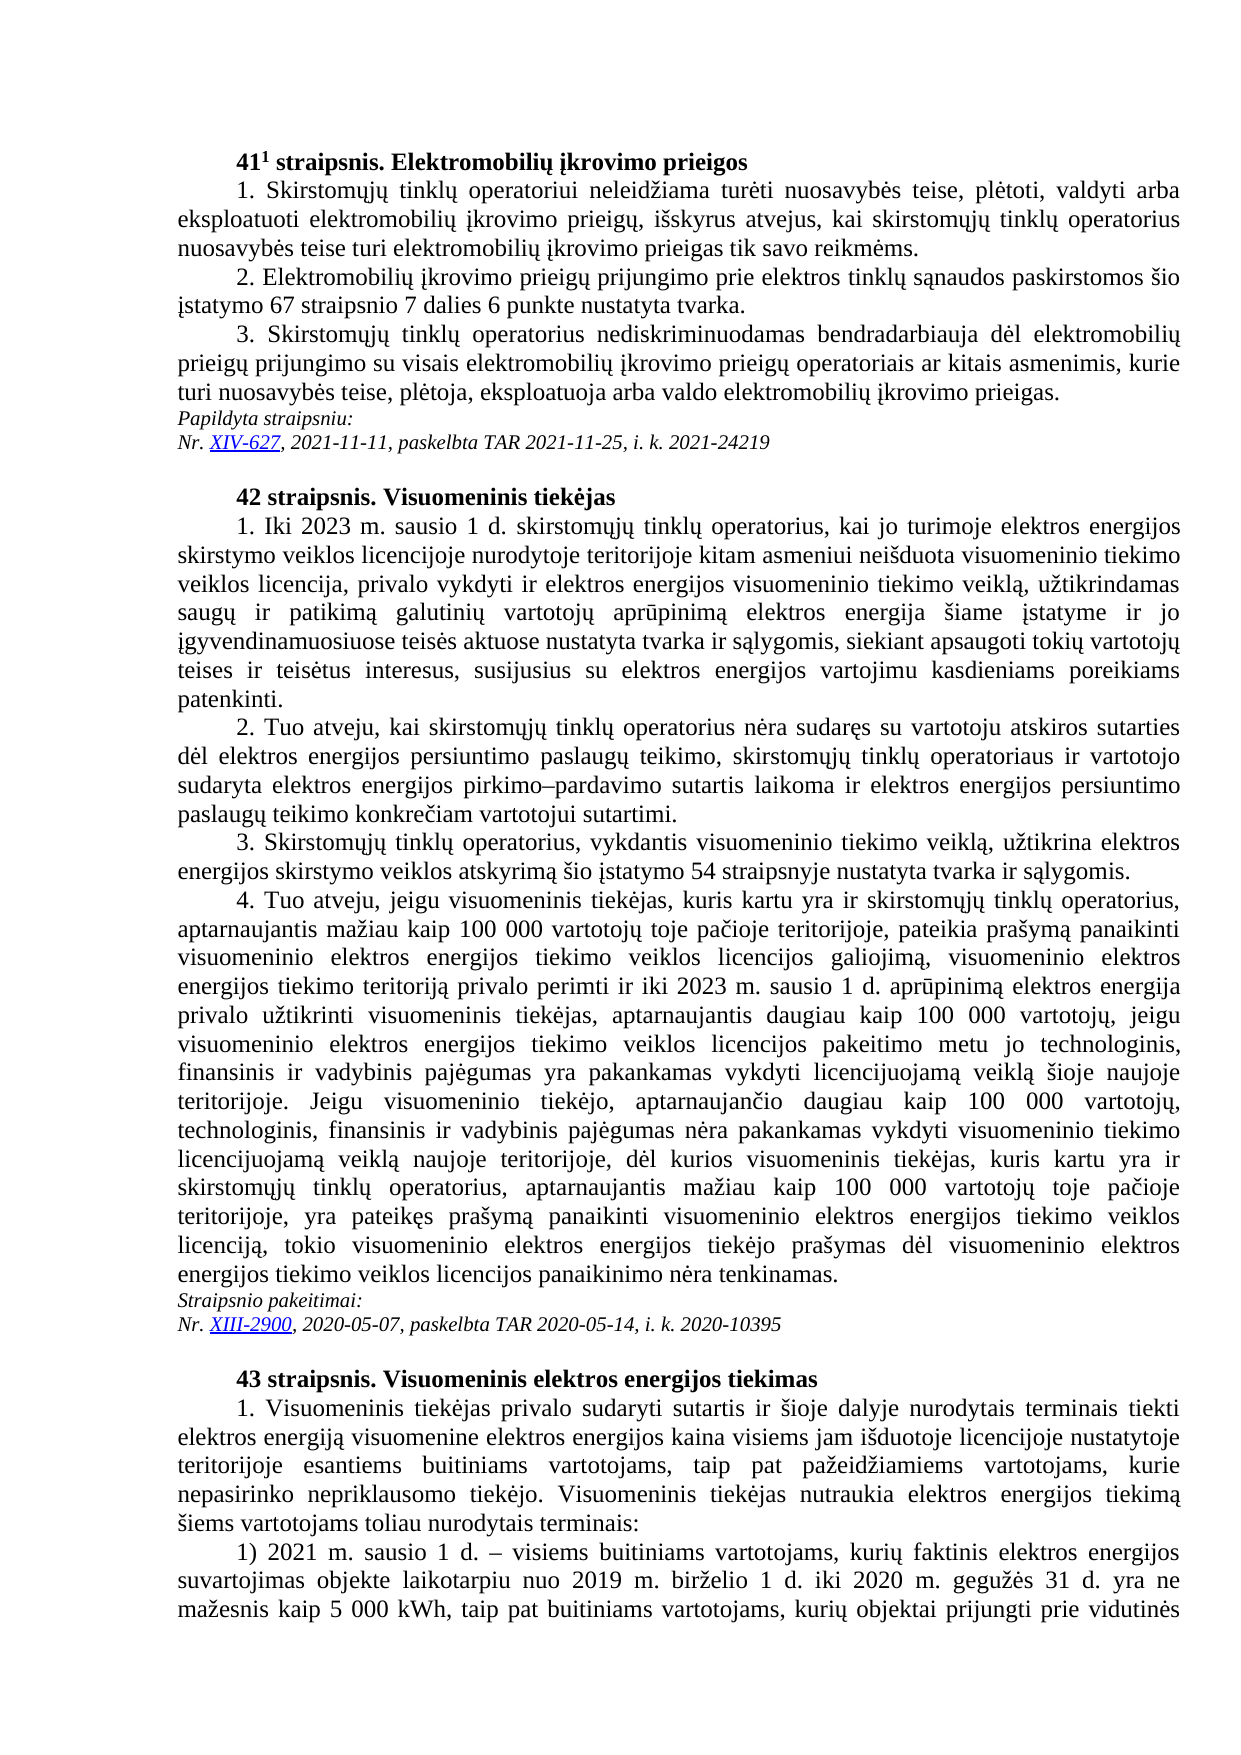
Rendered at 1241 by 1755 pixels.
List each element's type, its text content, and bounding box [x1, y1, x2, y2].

text 2. Tuo atveju, kai skirstomųjų tinklų operatorius nėra sudaręs su vartotoju atskiros sutarties dėl elektros energijos persiuntimo paslaugų teikimo, skirstomųjų tinklų operatoriaus ir vartotojo sudaryta elektros energijos pirkimo–pardavimo sutartis laikoma ir elektros energijos persiuntimo paslaugų teikimo konkrečiam vartotojui sutartimi. [177, 712, 1181, 827]
text 3. Skirstomųjų tinklų operatorius nediskriminuodamas bendradarbiauja dėl elektromobilių prieigų prijungimo su visais elektromobilių įkrovimo prieigų operatoriais ar kitais asmenimis, kurie turi nuosavybės teise, plėtoja, eksploatuoja arba valdo elektromobilių įkrovimo prieigas. [177, 319, 1181, 406]
text 1. Iki 2023 m. sausio 1 d. skirstomųjų tinklų operatorius, kai jo turimoje elektros energijos skirstymo veiklos licencijoje nurodytoje teritorijoje kitam asmeniui neišduota visuomeninio tiekimo veiklos licencija, privalo vykdyti ir elektros energijos visuomeninio tiekimo veiklą, užtikrindamas saugų ir patikimą galutinių vartotojų aprūpinimą elektros energija šiame įstatyme ir jo įgyvendinamuosiuose teisės aktuose nustatyta tvarka ir sąlygomis, siekiant apsaugoti tokių vartotojų teises ir teisėtus interesus, susijusius su elektros energijos vartojimu kasdieniams poreikiams patenkinti. [177, 511, 1181, 712]
text 43 straipsnis. Visuomeninis elektros energijos tiekimas [177, 1364, 1181, 1393]
text 1. Visuomeninis tiekėjas privalo sudaryti sutartis ir šioje dalyje nurodytais terminais tiekti elektros energiją visuomenine elektros energijos kaina visiems jam išduotoje licencijoje nustatytoje teritorijoje esantiems buitiniams vartotojams, taip pat pažeidžiamiems vartotojams, kurie nepasirinko nepriklausomo tiekėjo. Visuomeninis tiekėjas nutraukia elektros energijos tiekimą šiems vartotojams toliau nurodytais terminais: [177, 1393, 1181, 1537]
text Nr. XIV-627, 2021-11-11, paskelbta TAR 2021-11-25, i. k. 2021-24219 [177, 430, 1181, 454]
text 42 straipsnis. Visuomeninis tiekėjas [177, 482, 1181, 511]
text 1. Skirstomųjų tinklų operatoriui neleidžiama turėti nuosavybės teise, plėtoti, valdyti arba eksploatuoti elektromobilių įkrovimo prieigų, išskyrus atvejus, kai skirstomųjų tinklų operatorius nuosavybės teise turi elektromobilių įkrovimo prieigas tik savo reikmėms. [177, 176, 1181, 262]
text Straipsnio pakeitimai: [177, 1287, 1181, 1312]
text 2. Elektromobilių įkrovimo prieigų prijungimo prie elektros tinklų sąnaudos paskirstomos šio įstatymo 67 straipsnio 7 dalies 6 punkte nustatyta tvarka. [177, 262, 1181, 319]
text Nr. XIII-2900, 2020-05-07, paskelbta TAR 2020-05-14, i. k. 2020-10395 [177, 1312, 1181, 1336]
text Papildyta straipsniu: [177, 406, 1181, 430]
text 411 straipsnis. Elektromobilių įkrovimo prieigos [177, 147, 1181, 176]
text 4. Tuo atveju, jeigu visuomeninis tiekėjas, kuris kartu yra ir skirstomųjų tinklų operatorius, aptarnaujantis mažiau kaip 100 000 vartotojų toje pačioje teritorijoje, pateikia prašymą panaikinti visuomeninio elektros energijos tiekimo veiklos licencijos galiojimą, visuomeninio elektros energijos tiekimo teritoriją privalo perimti ir iki 2023 m. sausio 1 d. aprūpinimą elektros energija privalo užtikrinti visuomeninis tiekėjas, aptarnaujantis daugiau kaip 100 000 vartotojų, jeigu visuomeninio elektros energijos tiekimo veiklos licencijos pakeitimo metu jo technologinis, finansinis ir vadybinis pajėgumas yra pakankamas vykdyti licencijuojamą veiklą šioje naujoje teritorijoje. Jeigu visuomeninio tiekėjo, aptarnaujančio daugiau kaip 100 000 vartotojų, technologinis, finansinis ir vadybinis pajėgumas nėra pakankamas vykdyti visuomeninio tiekimo licencijuojamą veiklą naujoje teritorijoje, dėl kurios visuomeninis tiekėjas, kuris kartu yra ir skirstomųjų tinklų operatorius, aptarnaujantis mažiau kaip 100 000 vartotojų toje pačioje teritorijoje, yra pateikęs prašymą panaikinti visuomeninio elektros energijos tiekimo veiklos licenciją, tokio visuomeninio elektros energijos tiekėjo prašymas dėl visuomeninio elektros energijos tiekimo veiklos licencijos panaikinimo nėra tenkinamas. [177, 885, 1181, 1287]
text 1) 2021 m. sausio 1 d. – visiems buitiniams vartotojams, kurių faktinis elektros energijos suvartojimas objekte laikotarpiu nuo 2019 m. birželio 1 d. iki 2020 m. gegužės 31 d. yra ne mažesnis kaip 5 000 kWh, taip pat buitiniams vartotojams, kurių objektai prijungti prie vidutinės [177, 1537, 1181, 1623]
text 3. Skirstomųjų tinklų operatorius, vykdantis visuomeninio tiekimo veiklą, užtikrina elektros energijos skirstymo veiklos atskyrimą šio įstatymo 54 straipsnyje nustatyta tvarka ir sąlygomis. [177, 827, 1181, 885]
